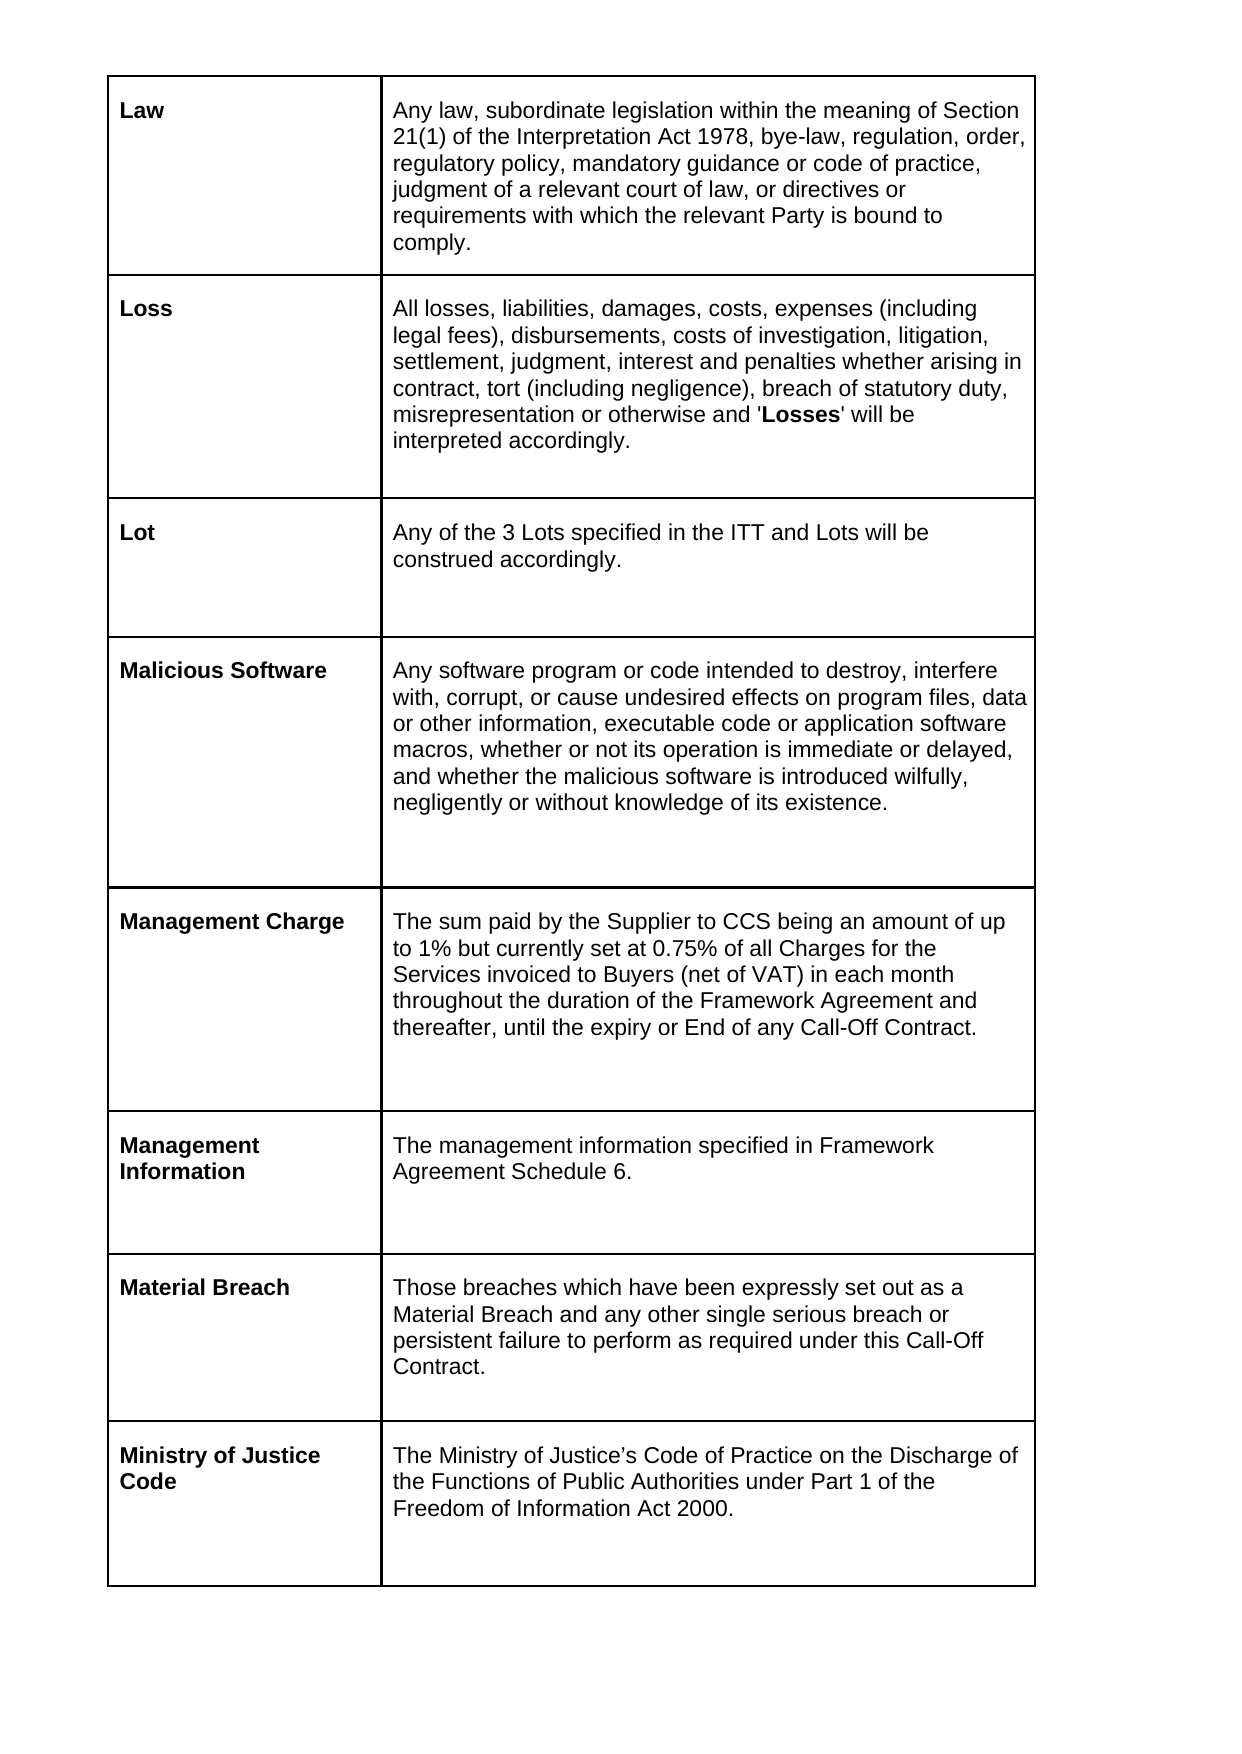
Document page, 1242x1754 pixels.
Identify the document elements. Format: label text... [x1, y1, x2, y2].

table_cell Any software program or code intended to destroy, interfere with, corrupt, or cause undesired effects on program files, data or other information, executable code or application software macros, whether or not its operation is immediate or delayed, and whether the malicious software is introduced wilfully, negligently or without knowledge of its existence. [383, 638, 1034, 886]
table_cell Management Information [109, 1112, 380, 1252]
table_cell Lot [109, 499, 380, 636]
table_cell Ministry of Justice Code [109, 1422, 380, 1585]
table_cell Any of the 3 Lots specified in the ITT and Lots will be construed accordingly. [383, 499, 1034, 636]
table_cell The Ministry of Justice’s Code of Practice on the Discharge of the Functions of Public Authorities under Part 1 of the Freedom of Information Act 2000. [383, 1422, 1034, 1585]
table_cell Material Breach [109, 1255, 380, 1420]
table_cell Those breaches which have been expressly set out as a Material Breach and any other single serious breach or persistent failure to perform as required under this Call-Off Contract. [383, 1255, 1034, 1420]
table_cell Any law, subordinate legislation within the meaning of Section 21(1) of the Interpretation Act 1978, bye-law, regulation, order, regulatory policy, mandatory guidance or code of practice, judgment of a relevant court of law, or directives or requirements with which the relevant Party is bound to comply. [383, 77, 1034, 273]
table_cell The management information specified in Framework Agreement Schedule 6. [383, 1112, 1034, 1252]
table_cell The sum paid by the Supplier to CCS being an amount of up to 1% but currently set at 0.75% of all Charges for the Services invoiced to Buyers (net of VAT) in each month throughout the duration of the Framework Agreement and thereafter, until the expiry or End of any Call-Off Contract. [383, 889, 1034, 1110]
table_cell Law [109, 77, 380, 273]
table_cell Loss [109, 276, 380, 497]
table_cell All losses, liabilities, damages, costs, expenses (including legal fees), disbursements, costs of investigation, litigation, settlement, judgment, interest and penalties whether arising in contract, tort (including negligence), breach of statutory duty, misrepresentation or otherwise and 'Losses' will be interpreted accordingly. [383, 276, 1034, 497]
table_cell Management Charge [109, 889, 380, 1110]
table_cell Malicious Software [109, 638, 380, 886]
